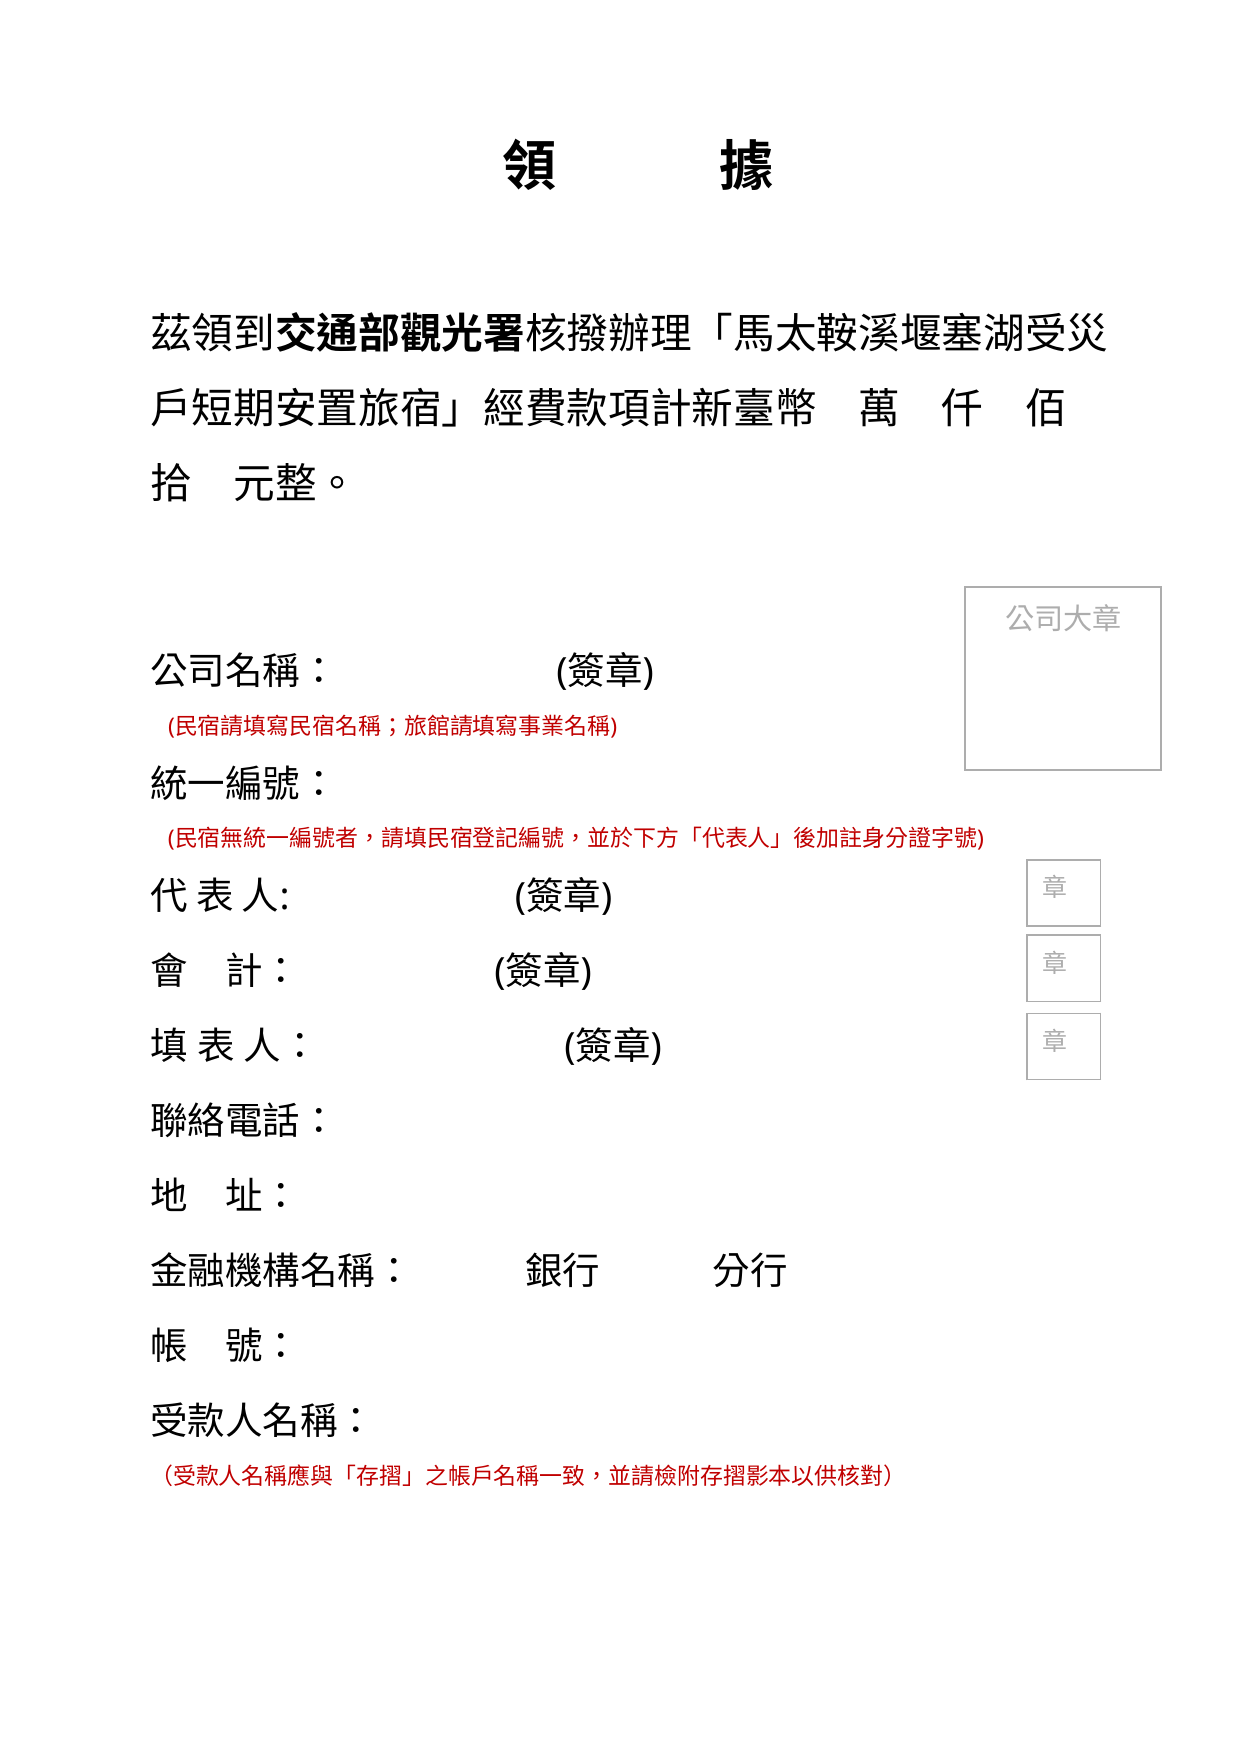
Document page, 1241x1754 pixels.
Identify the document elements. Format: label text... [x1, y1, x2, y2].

text 公司名稱： (簽章) [150, 631, 964, 706]
text (民宿無統一編號者，請填民宿登記編號，並於下方「代表人」後加註身分證字號) [150, 818, 1125, 856]
text (民宿請填寫民宿名稱；旅館請填寫事業名稱) [150, 706, 964, 743]
text 章 [1042, 1021, 1085, 1058]
text 金融機構名稱： 銀行 分行 [150, 1231, 1125, 1306]
text 帳 號： [150, 1306, 1125, 1381]
text （受款人名稱應與「存摺」之帳戶名稱一致，並請檢附存摺影本以供核對） [150, 1456, 1125, 1493]
text 受款人名稱： [150, 1381, 1125, 1456]
text 會 計： (簽章) [150, 931, 1125, 1006]
text 聯絡電話： [150, 1081, 1125, 1156]
text 領 據 [150, 106, 1125, 218]
text 公司大章 [981, 595, 1145, 638]
text 填 表 人： (簽章) [150, 1006, 1125, 1081]
text 地 址： [150, 1156, 1125, 1231]
text 章 [1042, 868, 1085, 904]
text 章 [1042, 943, 1085, 979]
text 統一編號： [150, 743, 1125, 818]
text 茲領到交通部觀光署核撥辦理「馬太鞍溪堰塞湖受災戶短期安置旅宿」經費款項計新臺幣 萬 仟 佰 拾 元整。 [150, 293, 1125, 518]
text 代 表 人: (簽章) [150, 856, 1125, 931]
